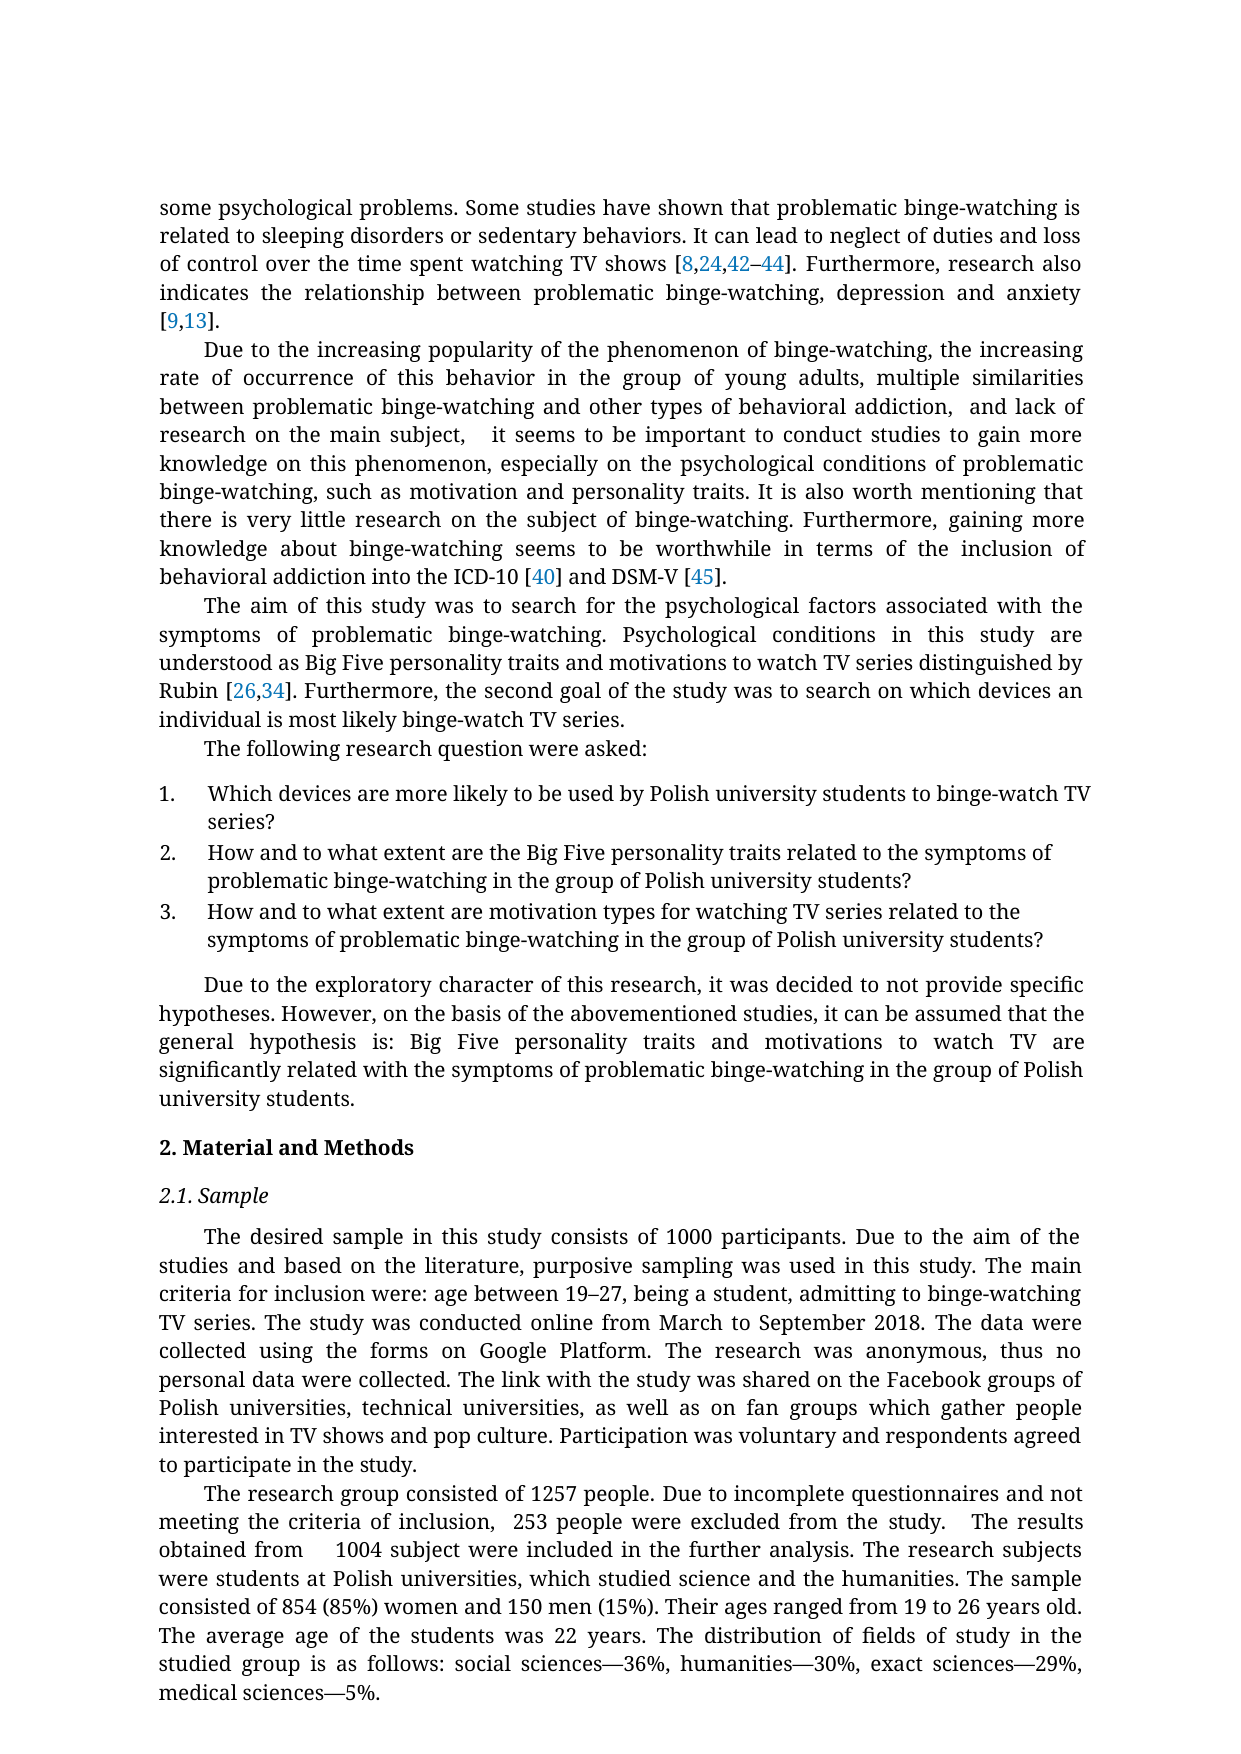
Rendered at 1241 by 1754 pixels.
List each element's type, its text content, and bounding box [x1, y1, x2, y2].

text The desired sample in this study consists of 1000 participants. Due to the aim of the studies and based on the literature, purposive sampling was used in this study. The main criteria for inclusion were: age between 19–27, being a student, admitting to binge-watching TV series. The study was conducted online from March to September 2018. The data were collected using the forms on Google Platform. The research was anonymous, thus no personal data were collected. The link with the study was shared on the Facebook groups of Polish universities, technical universities, as well as on fan groups which gather people interested in TV shows and pop culture. Participation was voluntary and respondents agreed to participate in the study. [158, 1222, 1082, 1478]
text The following research question were asked: [204, 734, 1096, 762]
text some psychological problems. Some studies have shown that problematic binge-watching is related to sleeping disorders or sedentary behaviors. It can lead to neglect of duties and loss of control over the time spent watching TV shows [8,24,42–44]. Furthermore, research also indicates the relationship between problematic binge-watching, depression and anxiety [9,13]. [159, 193, 1082, 335]
subtitle Material and Methods [159, 1133, 1096, 1161]
list Which devices are more likely to be used by Polish university students to binge-watch TV series? [158, 779, 1096, 836]
list How and to what extent are the Big Five personality traits related to the symptoms of problematic binge-watching in the group of Polish university students? [159, 838, 1081, 894]
text Due to the increasing popularity of the phenomenon of binge-watching, the increasing rate of occurrence of this behavior in the group of young adults, multiple similarities between problematic binge-watching and other types of behavioral addiction, and lack of research on the main subject, it seems to be important to conduct studies to gain more knowledge on this phenomenon, especially on the psychological conditions of problematic binge-watching, such as motivation and personality traits. It is also worth mentioning that there is very little research on the subject of binge-watching. Furthermore, gaining more knowledge about binge-watching seems to be worthwhile in terms of the inclusion of behavioral addiction into the ICD-10 [40] and DSM-V [45]. [159, 335, 1085, 591]
list How and to what extent are motivation types for watching TV series related to the symptoms of problematic binge-watching in the group of Polish university students? [159, 897, 1081, 954]
text The research group consisted of 1257 people. Due to incomplete questionnaires and not meeting the criteria of inclusion, 253 people were excluded from the study. The results obtained from 1004 subject were included in the further analysis. The research subjects were students at Polish universities, which studied science and the humanities. The sample consisted of 854 (85%) women and 150 men (15%). Their ages ranged from 19 to 26 years old. The average age of the students was 22 years. The distribution of fields of study in the studied group is as follows: social sciences—36%, humanities—30%, exact sciences—29%, medical sciences—5%. [158, 1479, 1084, 1706]
text The aim of this study was to search for the psychological factors associated with the symptoms of problematic binge-watching. Psychological conditions in this study are understood as Big Five personality traits and motivations to watch TV series distinguished by Rubin [26,34]. Furthermore, the second goal of the study was to search on which devices an individual is most likely binge-watch TV series. [159, 591, 1084, 733]
list Sample [159, 1182, 1096, 1210]
text Due to the exploratory character of this research, it was decided to not provide specific hypotheses. However, on the basis of the abovementioned studies, it can be assumed that the general hypothesis is: Big Five personality traits and motivations to watch TV are significantly related with the symptoms of problematic binge-watching in the group of Polish university students. [159, 970, 1085, 1112]
